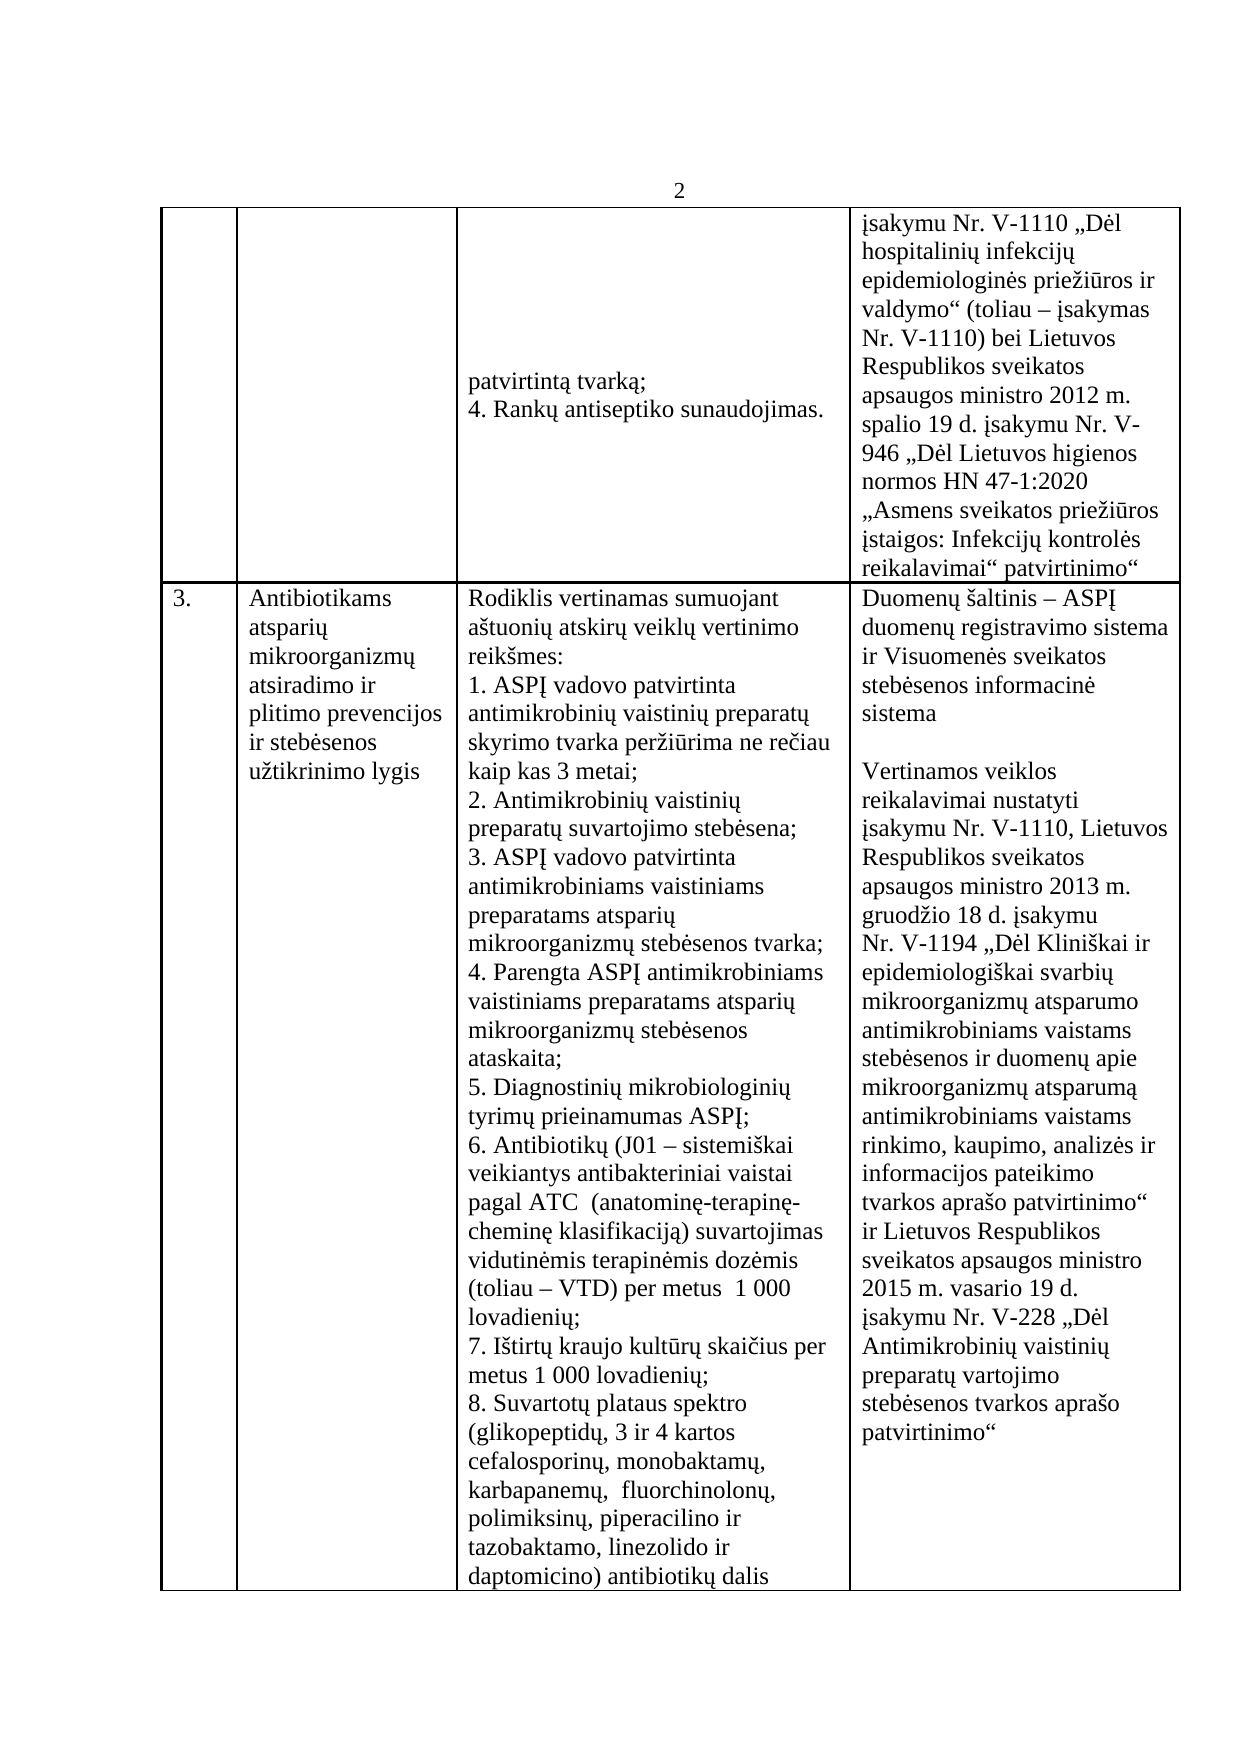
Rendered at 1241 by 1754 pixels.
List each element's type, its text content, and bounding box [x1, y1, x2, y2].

table_cell Antibiotikams atsparių mikroorganizmų atsiradimo ir plitimo prevencijos ir stebėsenos užtikrinimo lygis [238, 584, 456, 1590]
table_cell patvirtintą tvarką; 4. Rankų antiseptiko sunaudojimas. [458, 208, 849, 581]
table_cell Rodiklis vertinamas sumuojant aštuonių atskirų veiklų vertinimo reikšmes: 1. ASPĮ vadovo patvirtinta antimikrobinių vaistinių preparatų skyrimo tvarka peržiūrima ne rečiau kaip kas 3 metai; 2. Antimikrobinių vaistinių preparatų suvartojimo stebėsena; 3. ASPĮ vadovo patvirtinta antimikrobiniams vaistiniams preparatams atsparių mikroorganizmų stebėsenos tvarka; 4. Parengta ASPĮ antimikrobiniams vaistiniams preparatams atsparių mikroorganizmų stebėsenos ataskaita; 5. Diagnostinių mikrobiologinių tyrimų prieinamumas ASPĮ; 6. Antibiotikų (J01 – sistemiškai veikiantys antibakteriniai vaistai pagal ATC (anatominę-terapinę-cheminę klasifikaciją) suvartojimas vidutinėmis terapinėmis dozėmis (toliau – VTD) per metus 1 000 lovadienių; 7. Ištirtų kraujo kultūrų skaičius per metus 1 000 lovadienių; 8. Suvartotų plataus spektro (glikopeptidų, 3 ir 4 kartos cefalosporinų, monobaktamų, karbapanemų, fluorchinolonų, polimiksinų, piperacilino ir tazobaktamo, linezolido ir daptomicino) antibiotikų dalis [458, 584, 849, 1590]
table_cell Duomenų šaltinis – ASPĮ duomenų registravimo sistema ir Visuomenės sveikatos stebėsenos informacinė sistema Vertinamos veiklos reikalavimai nustatyti įsakymu Nr. V-1110, Lietuvos Respublikos sveikatos apsaugos ministro 2013 m. gruodžio 18 d. įsakymu Nr. V-1194 „Dėl Kliniškai ir epidemiologiškai svarbių mikroorganizmų atsparumo antimikrobiniams vaistams stebėsenos ir duomenų apie mikroorganizmų atsparumą antimikrobiniams vaistams rinkimo, kaupimo, analizės ir informacijos pateikimo tvarkos aprašo patvirtinimo“ ir Lietuvos Respublikos sveikatos apsaugos ministro 2015 m. vasario 19 d. įsakymu Nr. V-228 „Dėl Antimikrobinių vaistinių preparatų vartojimo stebėsenos tvarkos aprašo patvirtinimo“ [851, 584, 1179, 1590]
table_cell įsakymu Nr. V-1110 „Dėl hospitalinių infekcijų epidemiologinės priežiūros ir valdymo“ (toliau – įsakymas Nr. V-1110) bei Lietuvos Respublikos sveikatos apsaugos ministro 2012 m. spalio 19 d. įsakymu Nr. V-946 „Dėl Lietuvos higienos normos HN 47-1:2020 „Asmens sveikatos priežiūros įstaigos: Infekcijų kontrolės reikalavimai“ patvirtinimo“ [851, 208, 1179, 581]
table_cell [238, 208, 456, 581]
table_cell 3. [163, 584, 236, 1590]
table_cell [163, 208, 236, 581]
